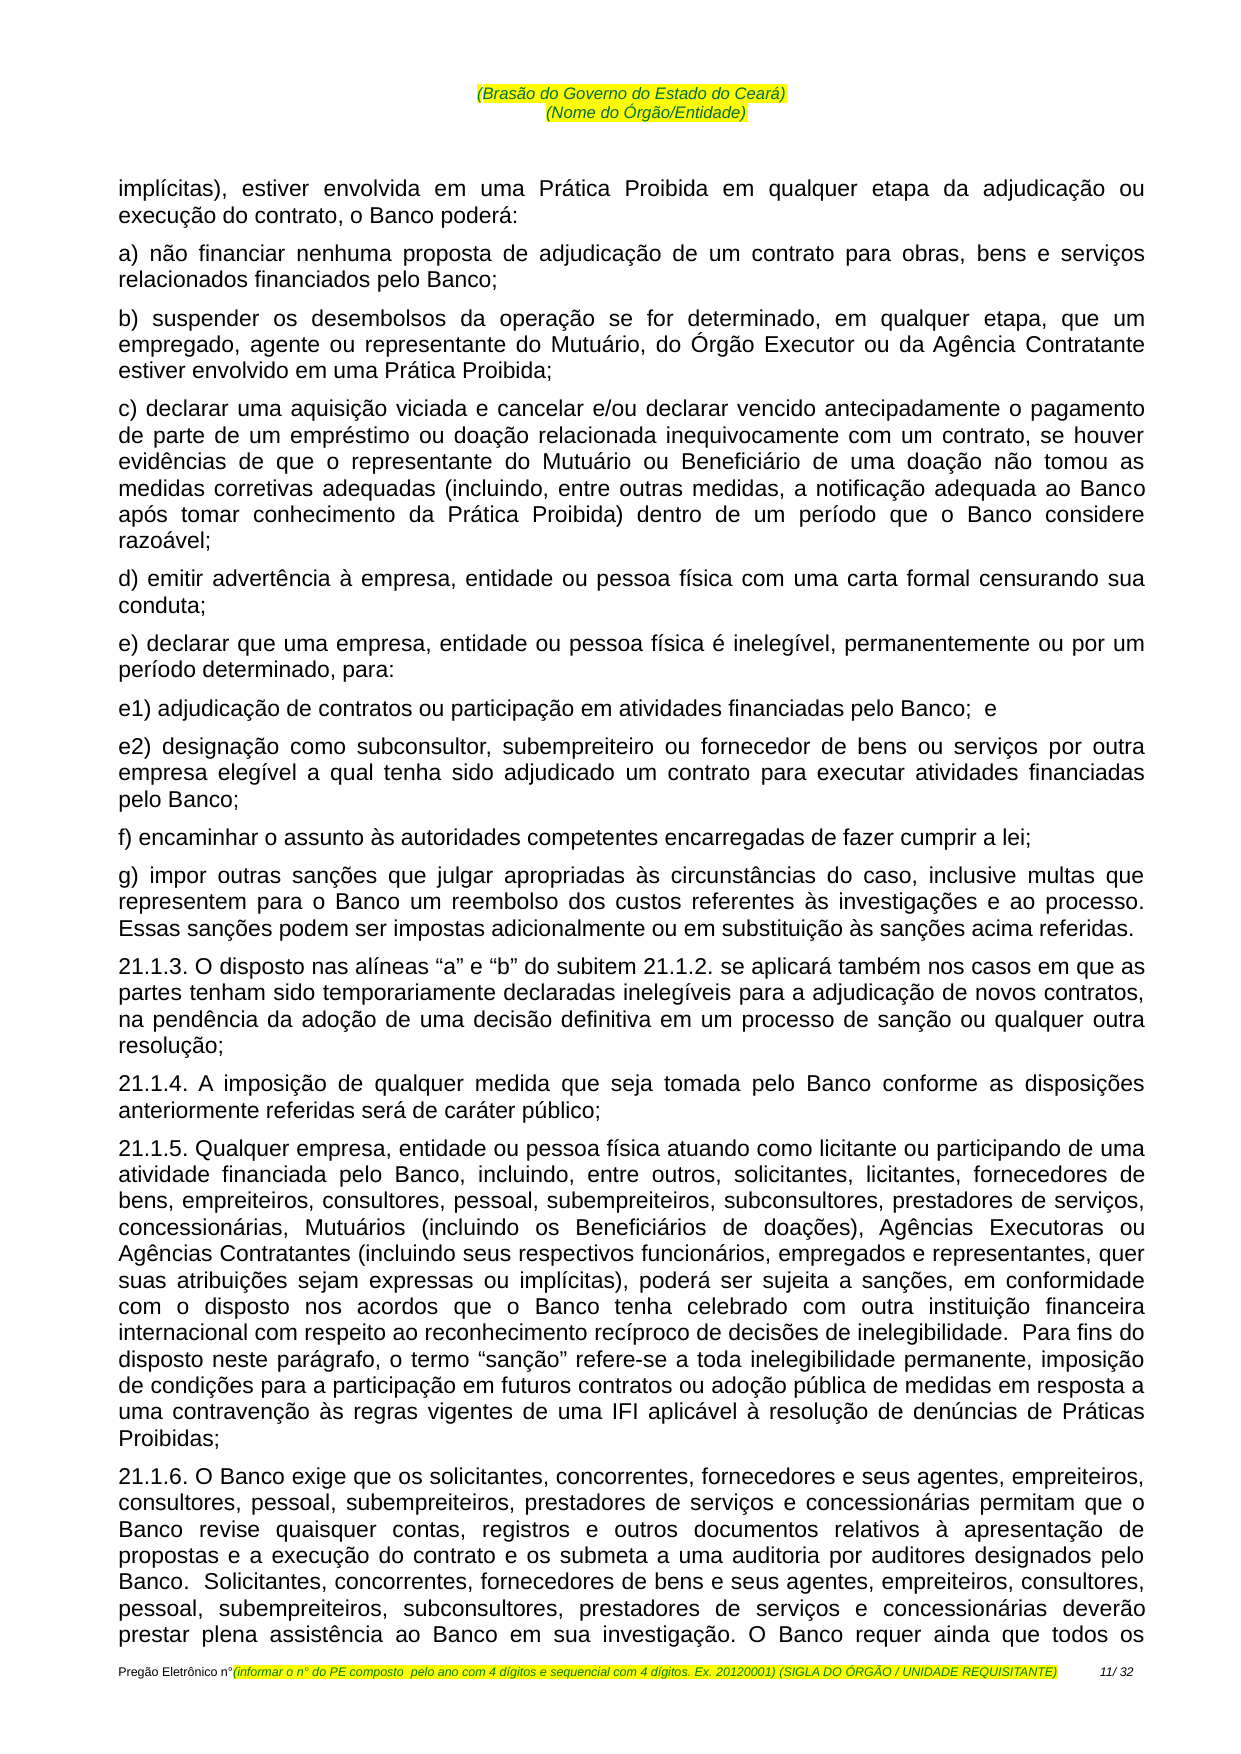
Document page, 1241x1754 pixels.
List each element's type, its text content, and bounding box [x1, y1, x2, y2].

text g) impor outras sanções que julgar apropriadas às circunstâncias do caso, inclusive multas que representem para o Banco um reembolso dos custos referentes às investigações e ao processo. Essas sanções podem ser impostas adicionalmente ou em substituição às sanções acima referidas. [118, 862, 1146, 941]
text a) não financiar nenhuma proposta de adjudicação de um contrato para obras, bens e serviços relacionados financiados pelo Banco; [118, 240, 1146, 293]
text 21.1.4. A imposição de qualquer medida que seja tomada pelo Banco conforme as disposições anteriormente referidas será de caráter público; [118, 1070, 1146, 1123]
text 21.1.5. Qualquer empresa, entidade ou pessoa física atuando como licitante ou participando de uma atividade financiada pelo Banco, incluindo, entre outros, solicitantes, licitantes, fornecedores de bens, empreiteiros, consultores, pessoal, subempreiteiros, subconsultores, prestadores de serviços, concessionárias, Mutuários (incluindo os Beneficiários de doações), Agências Executoras ou Agências Contratantes (incluindo seus respectivos funcionários, empregados e representantes, quer suas atribuições sejam expressas ou implícitas), poderá ser sujeita a sanções, em conformidade com o disposto nos acordos que o Banco tenha celebrado com outra instituição financeira internacional com respeito ao reconhecimento recíproco de decisões de inelegibilidade. Para fins do disposto neste parágrafo, o termo “sanção” refere-se a toda inelegibilidade permanente, imposição de condições para a participação em futuros contratos ou adoção pública de medidas em resposta a uma contravenção às regras vigentes de uma IFI aplicável à resolução de denúncias de Práticas Proibidas; [118, 1135, 1146, 1451]
text 21.1.3. O disposto nas alíneas “a” e “b” do subitem 21.1.2. se aplicará também nos casos em que as partes tenham sido temporariamente declaradas inelegíveis para a adjudicação de novos contratos, na pendência da adoção de uma decisão definitiva em um processo de sanção ou qualquer outra resolução; [118, 953, 1146, 1058]
text e1) adjudicação de contratos ou participação em atividades financiadas pelo Banco; e [118, 694, 1146, 721]
text e2) designação como subconsultor, subempreiteiro ou fornecedor de bens ou serviços por outra empresa elegível a qual tenha sido adjudicado um contrato para executar atividades financiadas pelo Banco; [118, 733, 1146, 812]
text implícitas), estiver envolvida em uma Prática Proibida em qualquer etapa da adjudicação ou execução do contrato, o Banco poderá: [118, 175, 1146, 228]
text b) suspender os desembolsos da operação se for determinado, em qualquer etapa, que um empregado, agente ou representante do Mutuário, do Órgão Executor ou da Agência Contratante estiver envolvido em uma Prática Proibida; [118, 304, 1146, 383]
text d) emitir advertência à empresa, entidade ou pessoa física com uma carta formal censurando sua conduta; [118, 565, 1146, 618]
text c) declarar uma aquisição viciada e cancelar e/ou declarar vencido antecipadamente o pagamento de parte de um empréstimo ou doação relacionada inequivocamente com um contrato, se houver evidências de que o representante do Mutuário ou Beneficiário de uma doação não tomou as medidas corretivas adequadas (incluindo, entre outras medidas, a notificação adequada ao Banco após tomar conhecimento da Prática Proibida) dentro de um período que o Banco considere razoável; [118, 395, 1146, 553]
text f) encaminhar o assunto às autoridades competentes encarregadas de fazer cumprir a lei; [118, 824, 1146, 850]
text e) declarar que uma empresa, entidade ou pessoa física é inelegível, permanentemente ou por um período determinado, para: [118, 630, 1146, 683]
text 21.1.6. O Banco exige que os solicitantes, concorrentes, fornecedores e seus agentes, empreiteiros, consultores, pessoal, subempreiteiros, prestadores de serviços e concessionárias permitam que o Banco revise quaisquer contas, registros e outros documentos relativos à apresentação de propostas e a execução do contrato e os submeta a uma auditoria por auditores designados pelo Banco. Solicitantes, concorrentes, fornecedores de bens e seus agentes, empreiteiros, consultores, pessoal, subempreiteiros, subconsultores, prestadores de serviços e concessionárias deverão prestar plena assistência ao Banco em sua investigação. O Banco requer ainda que todos os [118, 1463, 1146, 1647]
